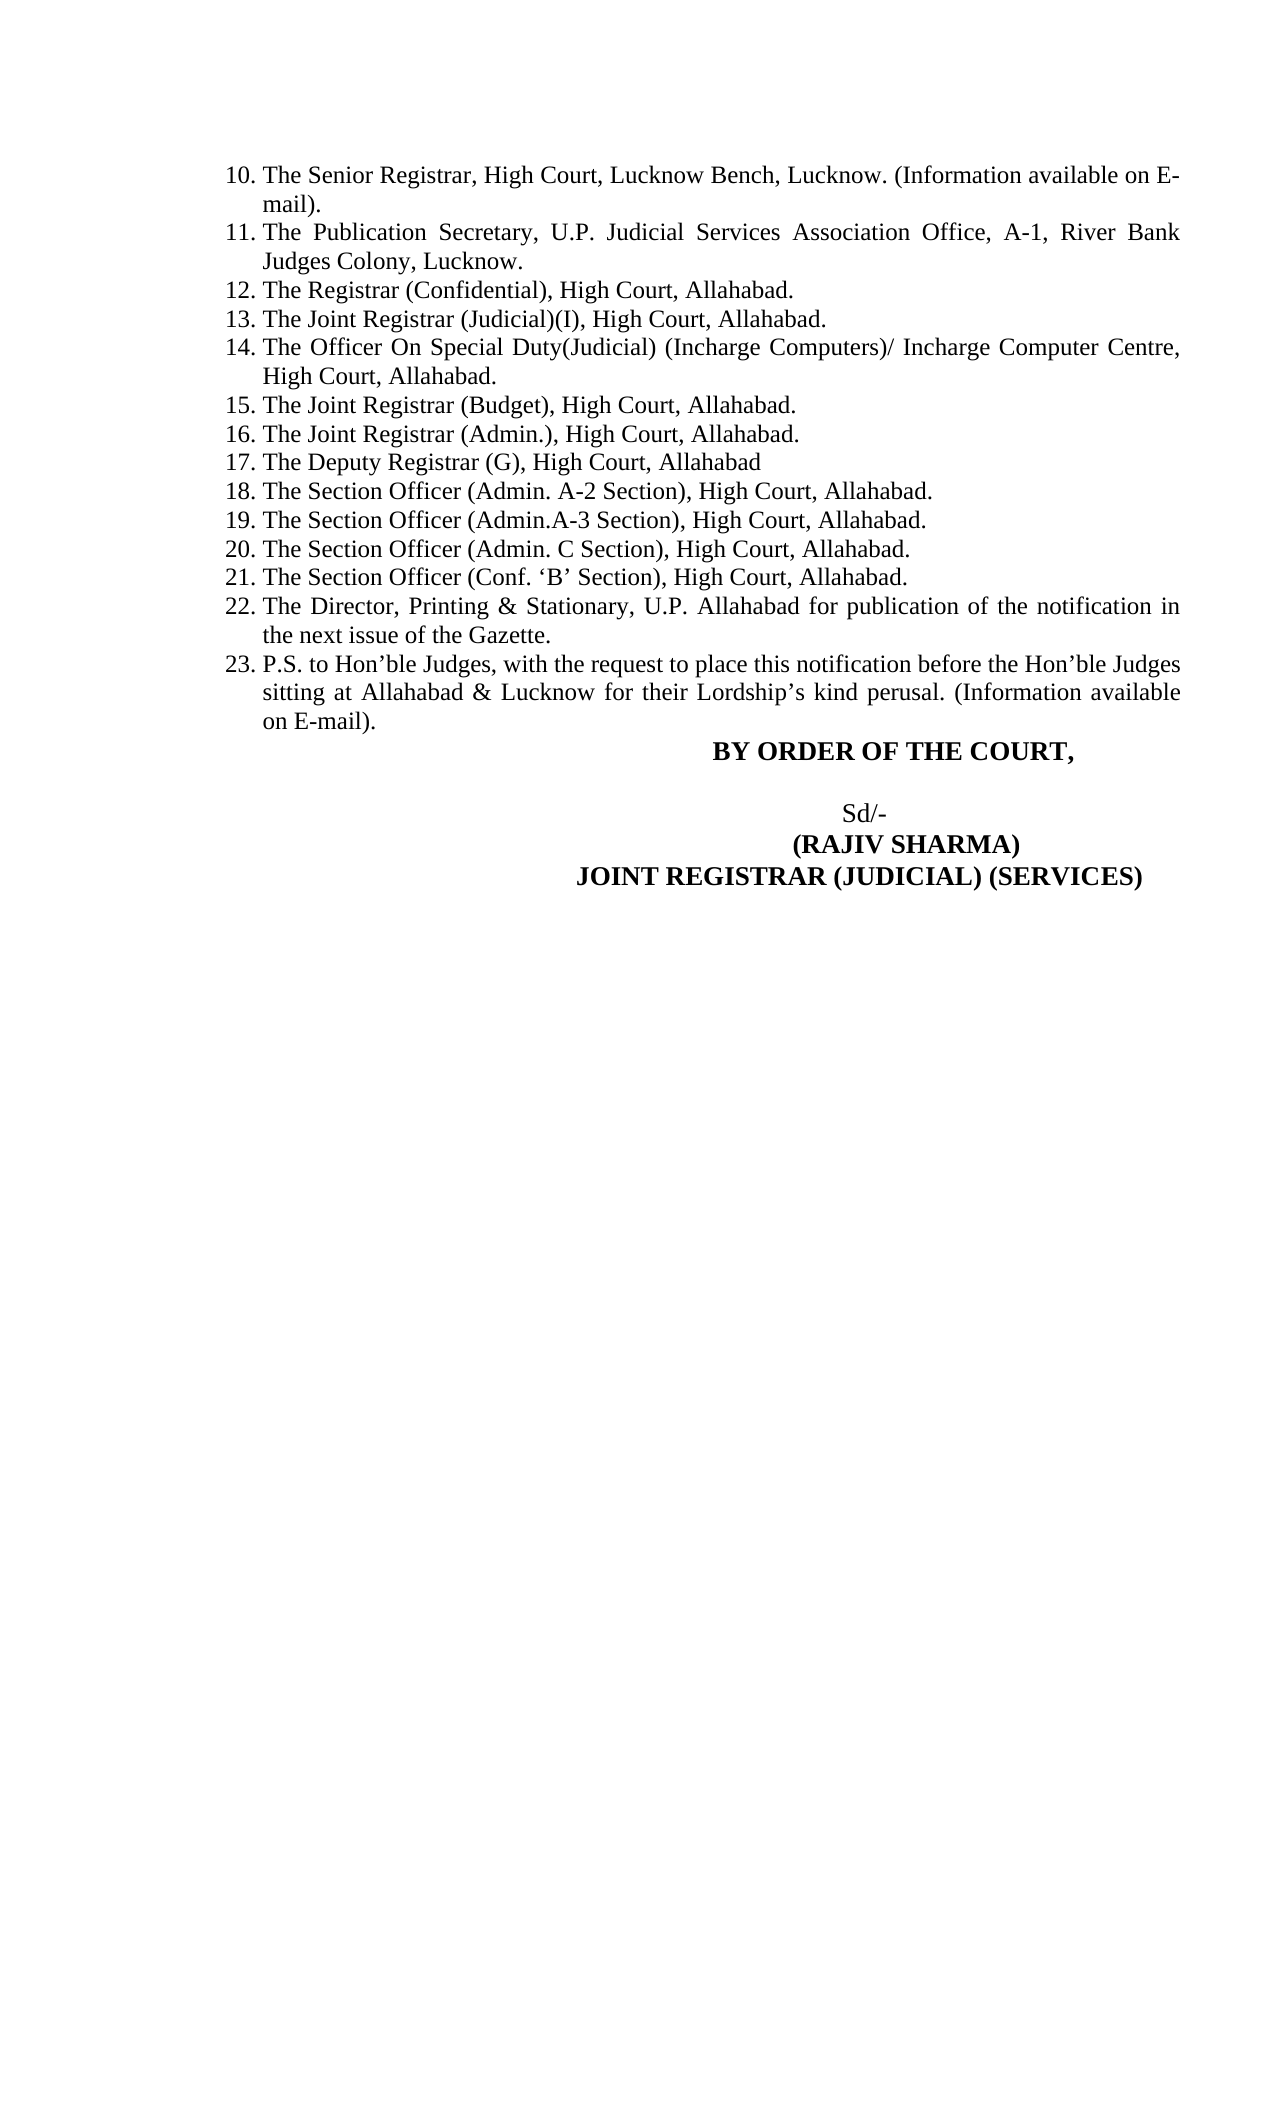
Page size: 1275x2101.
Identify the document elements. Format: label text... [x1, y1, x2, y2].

list The Section Officer (Admin. C Section), High Court, Allahabad. [225, 534, 1181, 562]
list The Officer On Special Duty(Judicial) (Incharge Computers)/ Incharge Computer Centre, High Court, Allahabad. [225, 332, 1181, 390]
list The Deputy Registrar (G), High Court, Allahabad [225, 447, 1181, 476]
list JOINT REGISTRAR (JUDICIAL) (SERVICES) [187, 859, 1181, 891]
text Sd/- [712, 797, 1181, 828]
list The Joint Registrar (Judicial)(I), High Court, Allahabad. [225, 304, 1181, 332]
text (RAJIV SHARMA) [187, 828, 1183, 859]
list The Section Officer (Conf. ‘B’ Section), High Court, Allahabad. [225, 562, 1181, 591]
list The Registrar (Confidential), High Court, Allahabad. [225, 275, 1181, 304]
list The Joint Registrar (Admin.), High Court, Allahabad. [225, 419, 1181, 447]
list The Joint Registrar (Budget), High Court, Allahabad. [225, 390, 1181, 419]
text BY ORDER OF THE COURT, [562, 735, 1181, 766]
list P.S. to Hon’ble Judges, with the request to place this notification before the Hon’ble Judges sitting at Allahabad & Lucknow for their Lordship’s kind perusal. (Information available on E-mail). [225, 649, 1181, 735]
list The Section Officer (Admin. A-2 Section), High Court, Allahabad. [225, 476, 1181, 505]
list The Senior Registrar, High Court, Lucknow Bench, Lucknow. (Information available on E-mail). [225, 160, 1181, 217]
list The Director, Printing & Stationary, U.P. Allahabad for publication of the notification in the next issue of the Gazette. [225, 591, 1181, 649]
list The Section Officer (Admin.A-3 Section), High Court, Allahabad. [225, 505, 1181, 534]
list The Publication Secretary, U.P. Judicial Services Association Office, A-1, River Bank Judges Colony, Lucknow. [225, 217, 1181, 275]
